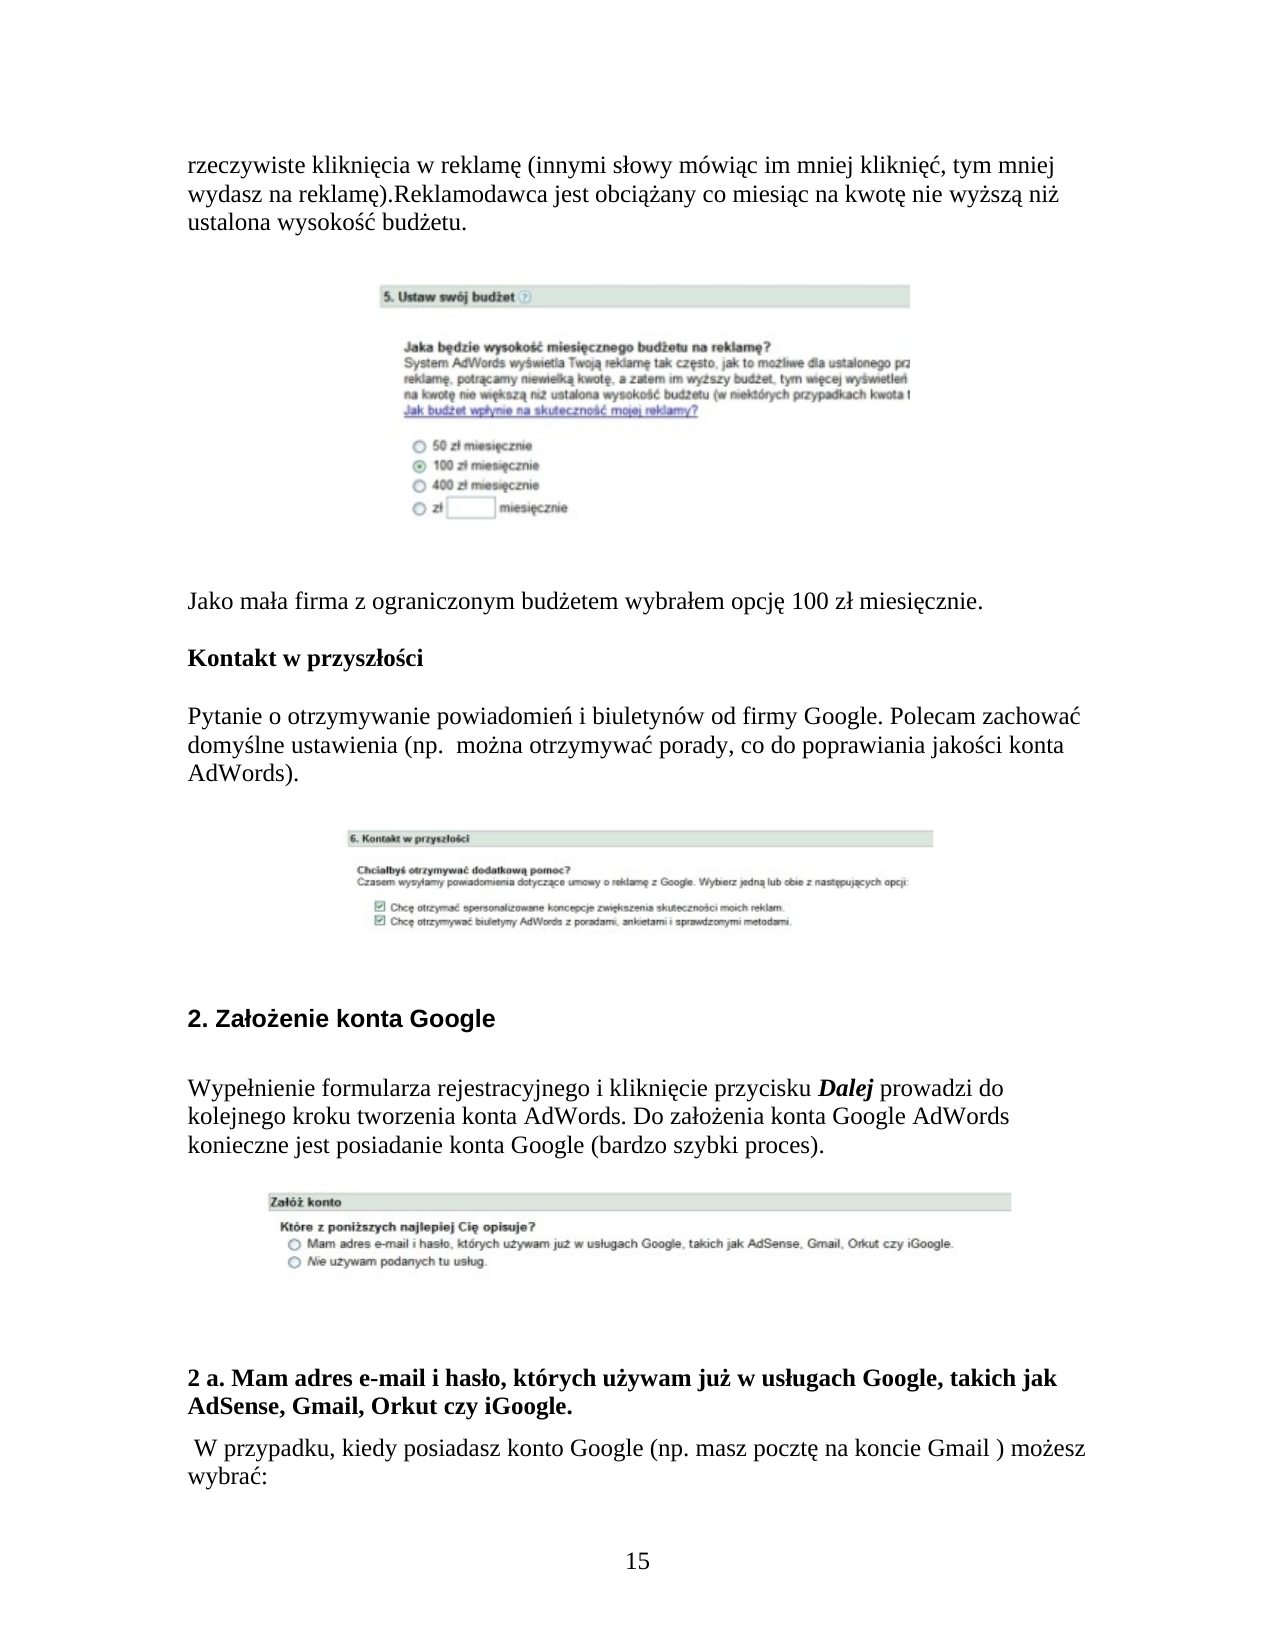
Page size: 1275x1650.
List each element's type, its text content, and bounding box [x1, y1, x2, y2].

text Pytanie o otrzymywanie powiadomień i biuletynów od firmy Google. Polecam zachować domyślne ustawienia (np. można otrzymywać porady, co do poprawiania jakości konta AdWords). [187, 701, 1087, 787]
text W przypadku, kiedy posiadasz konto Google (np. masz pocztę na koncie Gmail ) możesz wybrać: [187, 1433, 1087, 1490]
text rzeczywiste kliknięcia w reklamę (innymi słowy mówiąc im mniej kliknięć, tym mniej wydasz na reklamę).Reklamodawca jest obciążany co miesiąc na kwotę nie wyższą niż ustalona wysokość budżetu. [187, 150, 1087, 236]
subtitle 2. Założenie konta Google [187, 1004, 1087, 1033]
picture [341, 825, 934, 942]
picture [365, 274, 910, 549]
text Jako mała firma z ograniczonym budżetem wybrałem opcję 100 zł miesięcznie. [187, 586, 1087, 615]
text Wypełnienie formularza rejestracyjnego i kliknięcie przycisku Dalej prowadzi do kolejnego kroku tworzenia konta AdWords. Do założenia konta Google AdWords konieczne jest posiadanie konta Google (bardzo szybki proces). [187, 1073, 1087, 1159]
text 2 a. Mam adres e-mail i hasło, których używam już w usługach Google, takich jak AdSense, Gmail, Orkut czy iGoogle. [187, 1363, 1087, 1420]
text Kontakt w przyszłości [187, 643, 1087, 672]
picture [263, 1180, 1012, 1300]
